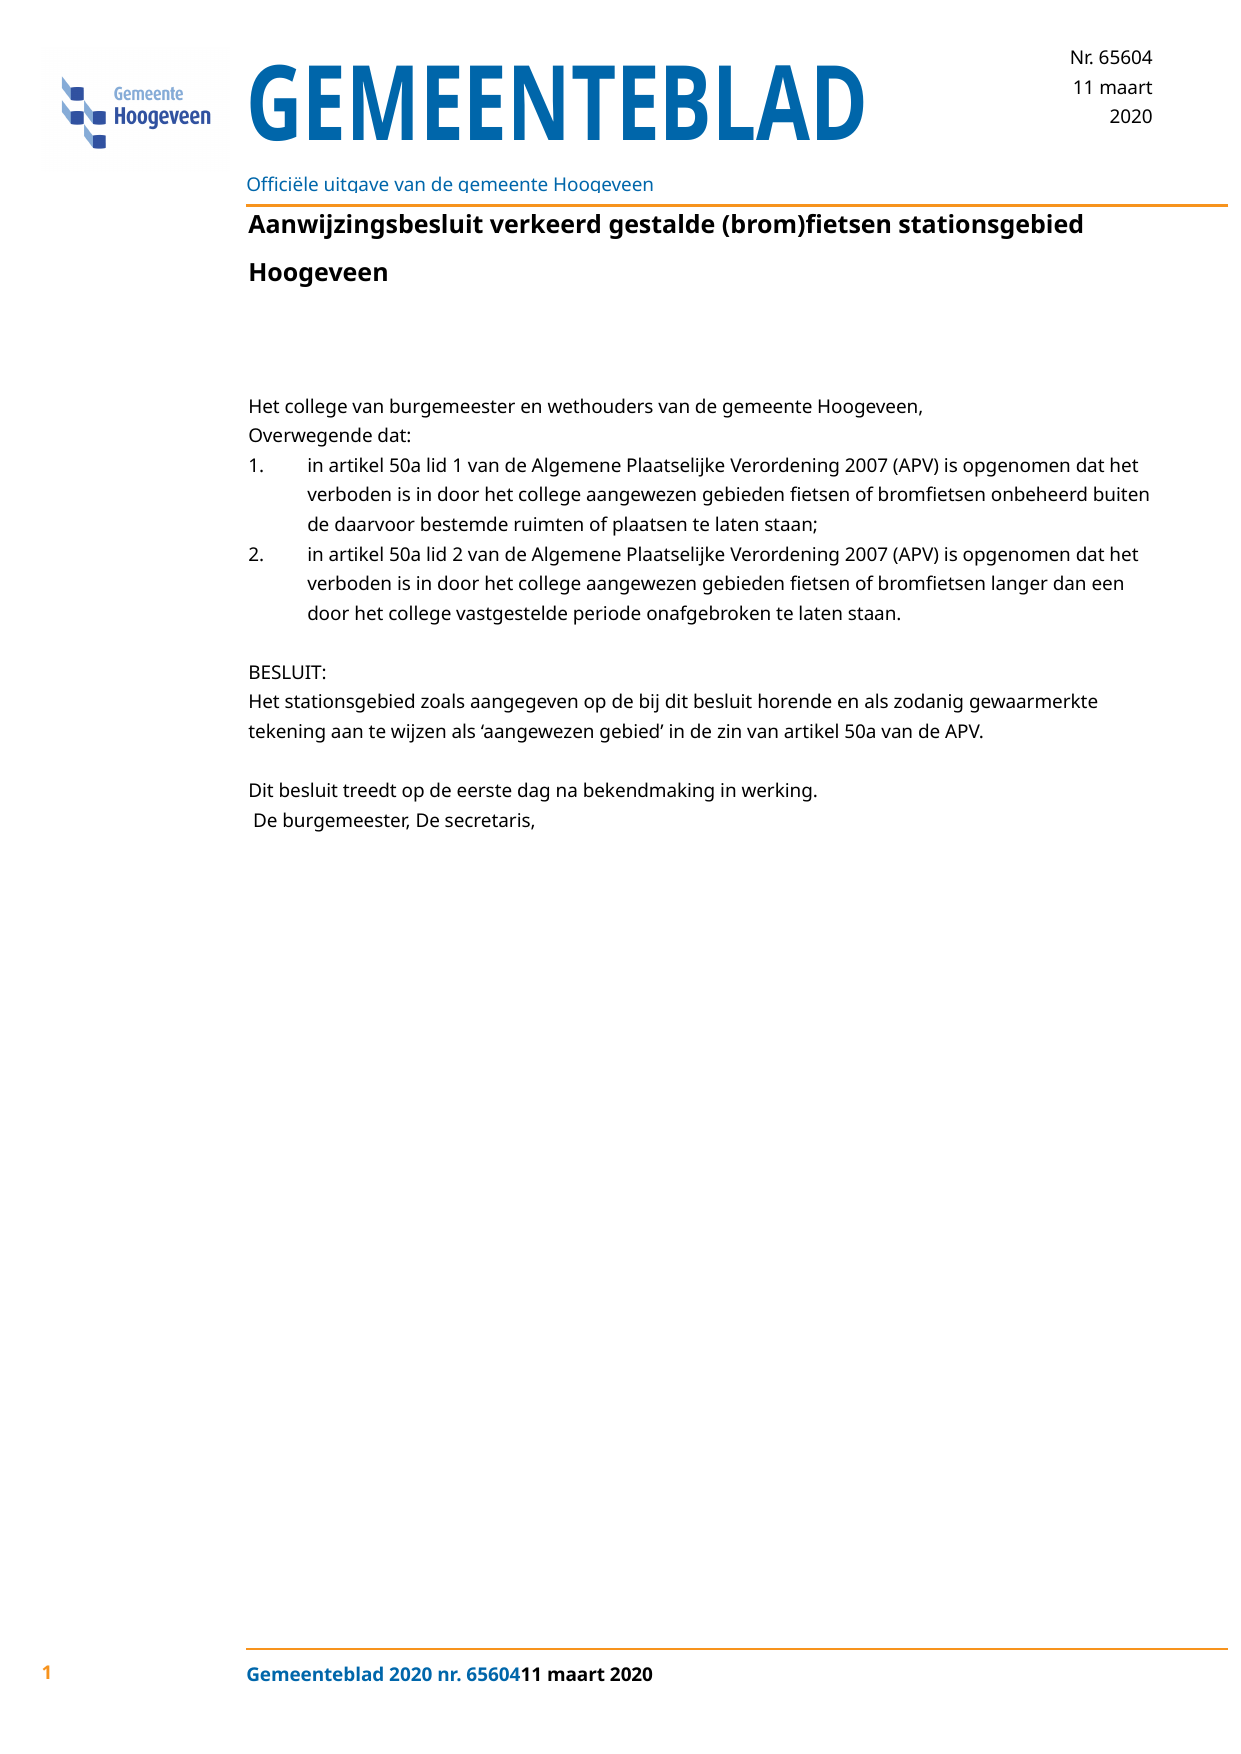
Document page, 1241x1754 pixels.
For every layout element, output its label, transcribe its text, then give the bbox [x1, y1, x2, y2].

list in artikel 50a lid 1 van de Algemene Plaatselijke Verordening 2007 (APV) is opgenomen dat het verboden is in door het college aangewezen gebieden fietsen of bromfietsen onbeheerd buiten de daarvoor bestemde ruimten of plaatsen te laten staan; [248, 452, 1152, 537]
text Dit besluit treedt op de eerste dag na bekendmaking in werking. [248, 777, 1152, 803]
text Aanwijzingsbesluit verkeerd gestalde (brom)fietsen stationsgebied Hoogeveen [248, 207, 1152, 288]
text Overwegende dat: [248, 422, 1152, 448]
list in artikel 50a lid 2 van de Algemene Plaatselijke Verordening 2007 (APV) is opgenomen dat het verboden is in door het college aangewezen gebieden fietsen of bromfietsen langer dan een door het college vastgestelde periode onafgebroken te laten staan. [248, 541, 1152, 626]
text Het college van burgemeester en wethouders van de gemeente Hoogeveen, [248, 393, 1152, 419]
text De burgemeester, De secretaris, [248, 807, 1152, 833]
text Het stationsgebied zoals aangegeven op de bij dit besluit horende en als zodanig gewaarmerkte tekening aan te wijzen als ‘aangewezen gebied’ in de zin van artikel 50a van de APV. [248, 689, 1152, 744]
picture [41, 47, 231, 172]
text BESLUIT: [248, 659, 1152, 685]
